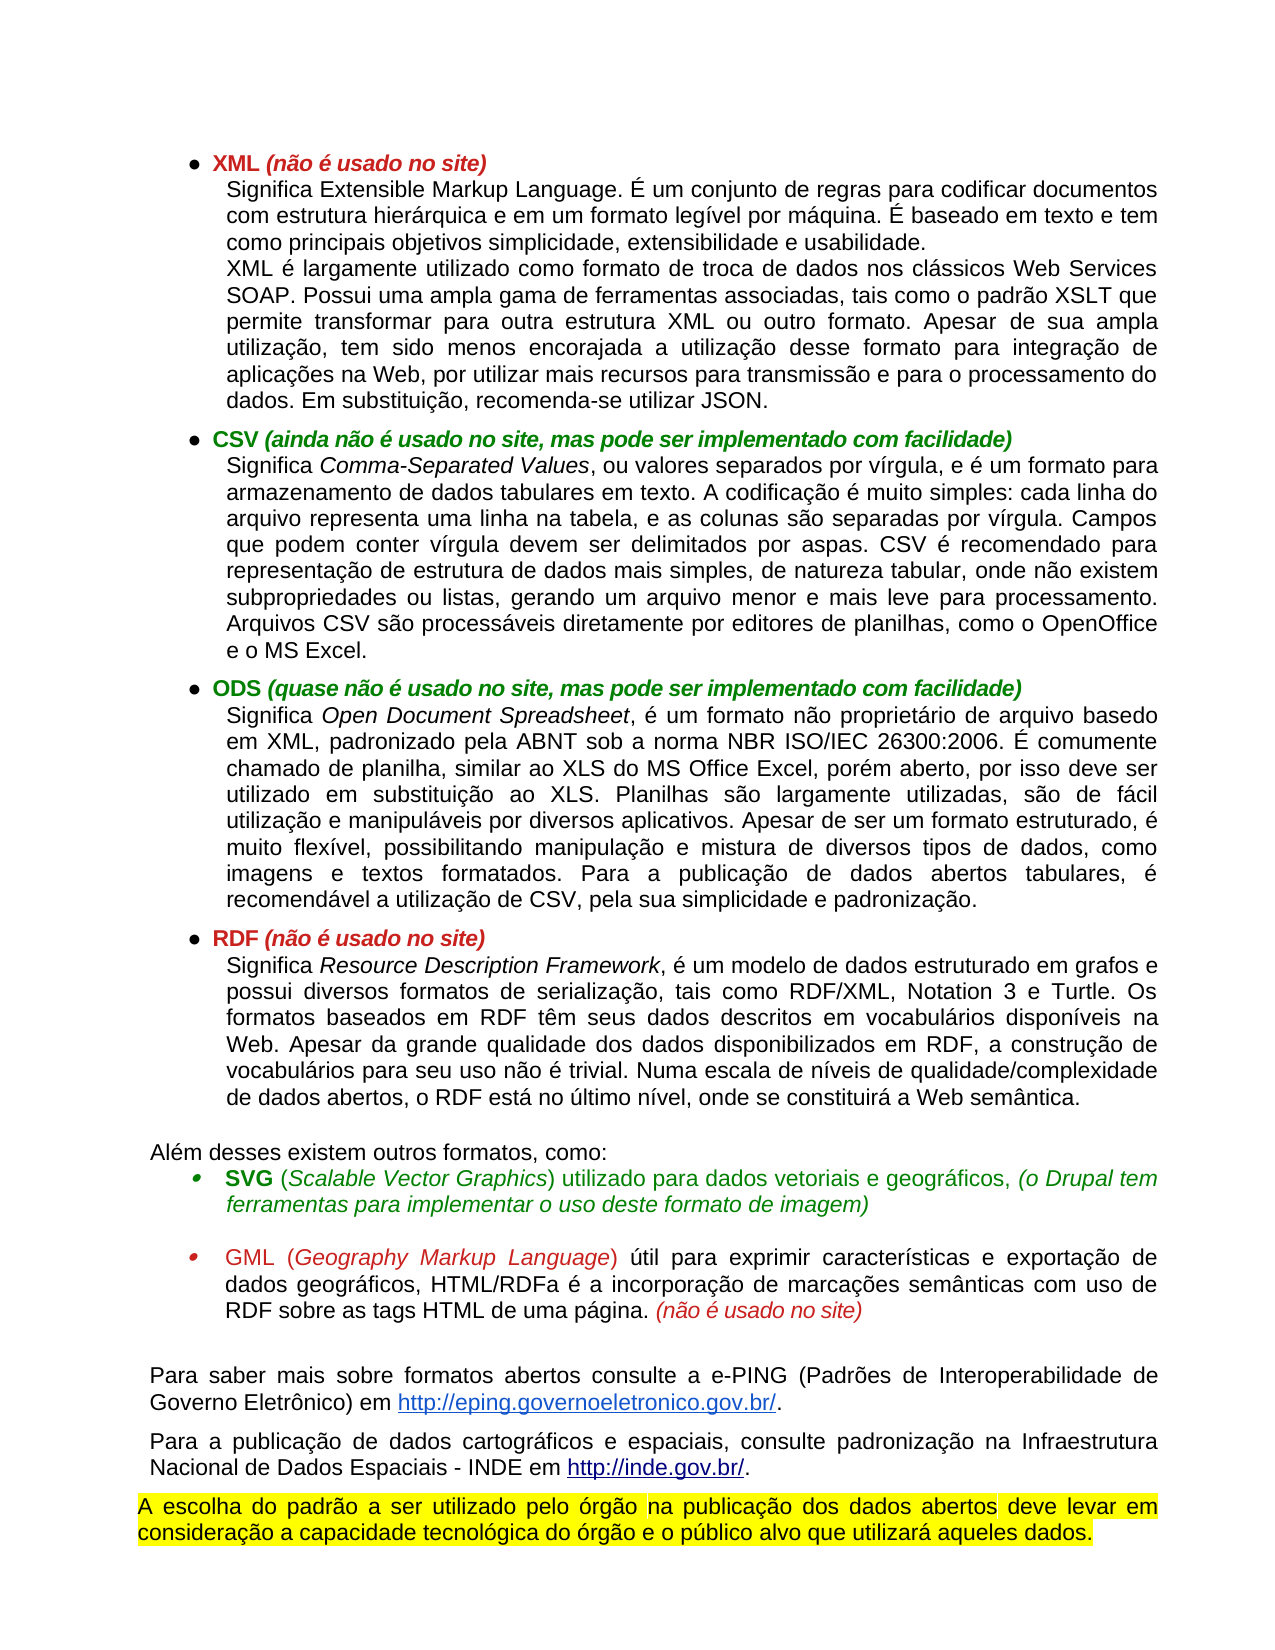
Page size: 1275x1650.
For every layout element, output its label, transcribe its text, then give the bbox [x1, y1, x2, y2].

text Significa Comma-Separated Values, ou valores separados por vírgula, e é um formato para armazenamento de dados tabulares em texto. A codificação é muito simples: cada linha do arquivo representa uma linha na tabela, e as colunas são separadas por vírgula. Campos que podem conter vírgula devem ser delimitados por aspas. CSV é recomendado para representação de estrutura de dados mais simples, de natureza tabular, onde não existem subpropriedades ou listas, gerando um arquivo menor e mais leve para processamento. Arquivos CSV são processáveis diretamente por editores de planilhas, como o OpenOffice e o MS Excel. [226, 452, 1158, 663]
text Para a publicação de dados cartográficos e espaciais, consulte padronização na Infraestrutura Nacional de Dados Espaciais - INDE em http://inde.gov.br/. [149, 1428, 1158, 1480]
list SVG (Scalable Vector Graphics) utilizado para dados vetoriais e geográficos, (o Drupal tem ferramentas para implementar o uso deste formato de imagem) [191, 1165, 1158, 1218]
subtitle RDF (não é usado no site) [187, 925, 1158, 951]
text XML é largamente utilizado como formato de troca de dados nos clássicos Web Services SOAP. Possui uma ampla gama de ferramentas associadas, tais como o padrão XSLT que permite transformar para outra estrutura XML ou outro formato. Apesar de sua ampla utilização, tem sido menos encorajada a utilização desse formato para integração de aplicações na Web, por utilizar mais recursos para transmissão e para o processamento do dados. Em substituição, recomenda-se utilizar JSON. [226, 255, 1158, 413]
text Significa Open Document Spreadsheet, é um formato não proprietário de arquivo basedo em XML, padronizado pela ABNT sob a norma NBR ISO/IEC 26300:2006. É comumente chamado de planilha, similar ao XLS do MS Office Excel, porém aberto, por isso deve ser utilizado em substituição ao XLS. Planilhas são largamente utilizadas, são de fácil utilização e manipuláveis por diversos aplicativos. Apesar de ser um formato estruturado, é muito flexível, possibilitando manipulação e mistura de diversos tipos de dados, como imagens e textos formatados. Para a publicação de dados abertos tabulares, é recomendável a utilização de CSV, pela sua simplicidade e padronização. [226, 702, 1158, 913]
text A escolha do padrão a ser utilizado pelo órgão na publicação dos dados abertos deve levar em consideração a capacidade tecnológica do órgão e o público alvo que utilizará aqueles dados. [137, 1493, 1158, 1546]
text Para saber mais sobre formatos abertos consulte a e-PING (Padrões de Interoperabilidade de Governo Eletrônico) em http://eping.governoeletronico.gov.br/. [149, 1362, 1158, 1415]
subtitle CSV (ainda não é usado no site, mas pode ser implementado com facilidade) [187, 426, 1158, 452]
list GML (Geography Markup Language) útil para exprimir características e exportação de dados geográficos, HTML/RDFa é a incorporação de marcações semânticas com uso de RDF sobre as tags HTML de uma página. (não é usado no site) [187, 1244, 1158, 1323]
subtitle ODS (quase não é usado no site, mas pode ser implementado com facilidade) [187, 675, 1158, 702]
subtitle XML (não é usado no site) [187, 149, 1158, 176]
text Além desses existem outros formatos, como: [150, 1139, 1119, 1165]
text Significa Extensible Markup Language. É um conjunto de regras para codificar documentos com estrutura hierárquica e em um formato legível por máquina. É baseado em texto e tem como principais objetivos simplicidade, extensibilidade e usabilidade. [226, 176, 1158, 255]
text Significa Resource Description Framework, é um modelo de dados estruturado em grafos e possui diversos formatos de serialização, tais como RDF/XML, Notation 3 e Turtle. Os formatos baseados em RDF têm seus dados descritos em vocabulários disponíveis na Web. Apesar da grande qualidade dos dados disponibilizados em RDF, a construção de vocabulários para seu uso não é trivial. Numa escala de níveis de qualidade/complexidade de dados abertos, o RDF está no último nível, onde se constituirá a Web semântica. [226, 952, 1158, 1110]
